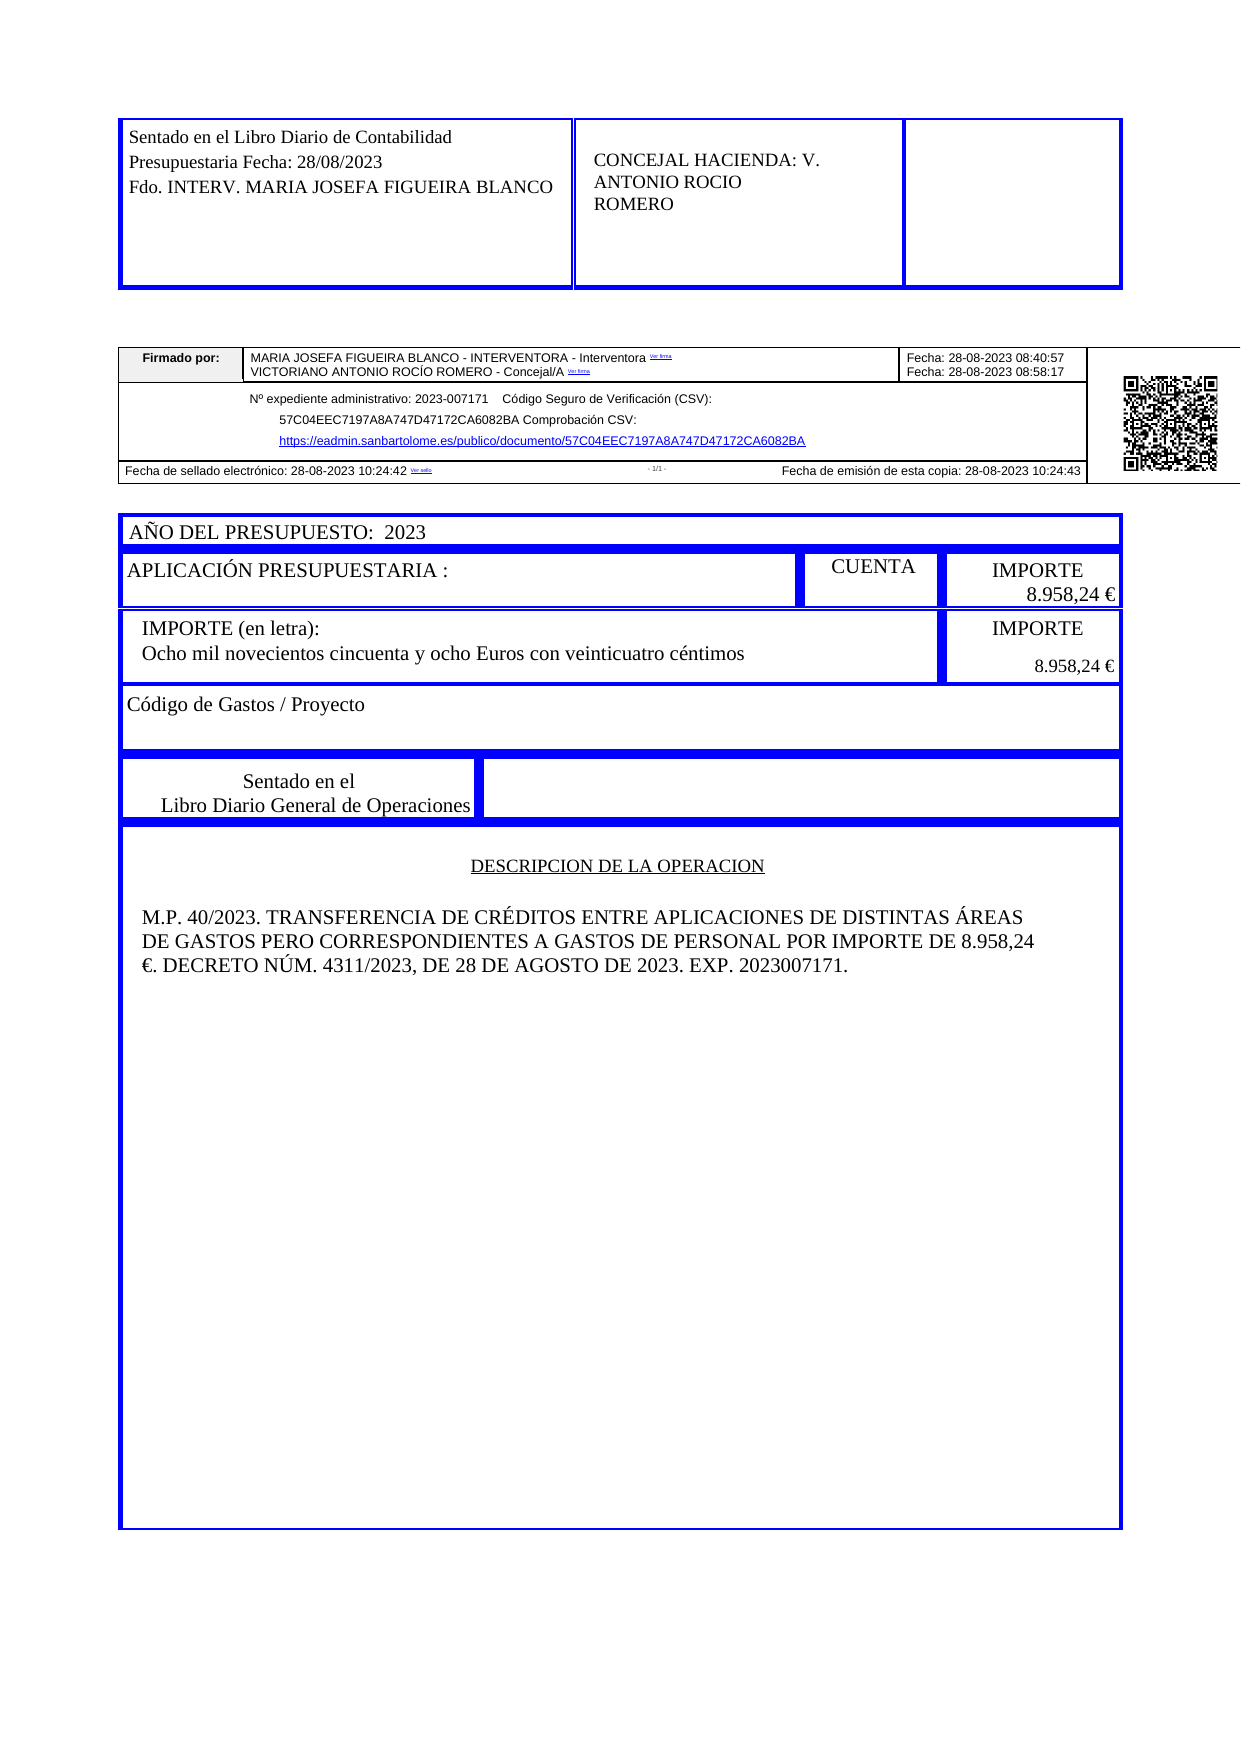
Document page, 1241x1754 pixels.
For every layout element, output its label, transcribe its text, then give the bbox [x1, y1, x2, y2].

table_cell IMPORTE (en letra): Ocho mil novecientos cincuenta y ocho Euros con veinticuatro céntimos [123, 611, 937, 682]
table_cell Sentado en el Libro Diario de Contabilidad Presupuestaria Fecha: 28/08/2023 Fdo. INTERV. MARIA JOSEFA FIGUEIRA BLANCO [123, 120, 571, 285]
table_header [1088, 348, 1240, 483]
table_cell [484, 759, 1119, 817]
table_header AÑO DEL PRESUPUESTO: 2023 [123, 517, 1119, 544]
table_cell [906, 120, 1119, 285]
table_cell CONCEJAL HACIENDA: V. ANTONIO ROCIO ROMERO [576, 120, 902, 285]
table_cell APLICACIÓN PRESUPUESTARIA : [123, 554, 795, 606]
table_header Fecha: 28-08-2023 08:40:57 Fecha: 28-08-2023 08:58:17 [900, 348, 1086, 381]
table_cell CUENTA [805, 554, 937, 606]
table_cell Código de Gastos / Proyecto [123, 686, 1119, 749]
table_cell Sentado en el Libro Diario General de Operaciones [123, 759, 474, 817]
table_header Firmado por: [119, 348, 242, 379]
table_cell IMPORTE 8.958,24 € [947, 611, 1119, 682]
table_cell Fecha de sellado electrónico: 28-08-2023 10:24:42 Ver sello - 1/1 - Fecha de emisión de esta copia: 28-08-2023 10:24:43 [119, 462, 1086, 483]
table_header MARIA JOSEFA FIGUEIRA BLANCO - INTERVENTORA - Interventora Ver firma VICTORIANO ANTONIO ROCÍO ROMERO - Concejal/A Ver firma [244, 348, 898, 381]
table_cell Nº expediente administrativo: 2023-007171 Código Seguro de Verificación (CSV): 57C04EEC7197A8A747D47172CA6082BA Comprobación CSV: https://eadmin.sanbartolome.es/publico/documento/57C04EEC7197A8A747D47172CA6082BA [119, 383, 1086, 460]
table_cell IMPORTE 8.958,24 € [947, 554, 1119, 606]
table_cell DESCRIPCION DE LA OPERACION M.P. 40/2023. TRANSFERENCIA DE CRÉDITOS ENTRE APLICACIONES DE DISTINTAS ÁREAS DE GASTOS PERO CORRESPONDIENTES A GASTOS DE PERSONAL POR IMPORTE DE 8.958,24 €. DECRETO NÚM. 4311/2023, DE 28 DE AGOSTO DE 2023. EXP. 2023007171. [123, 827, 1119, 1528]
